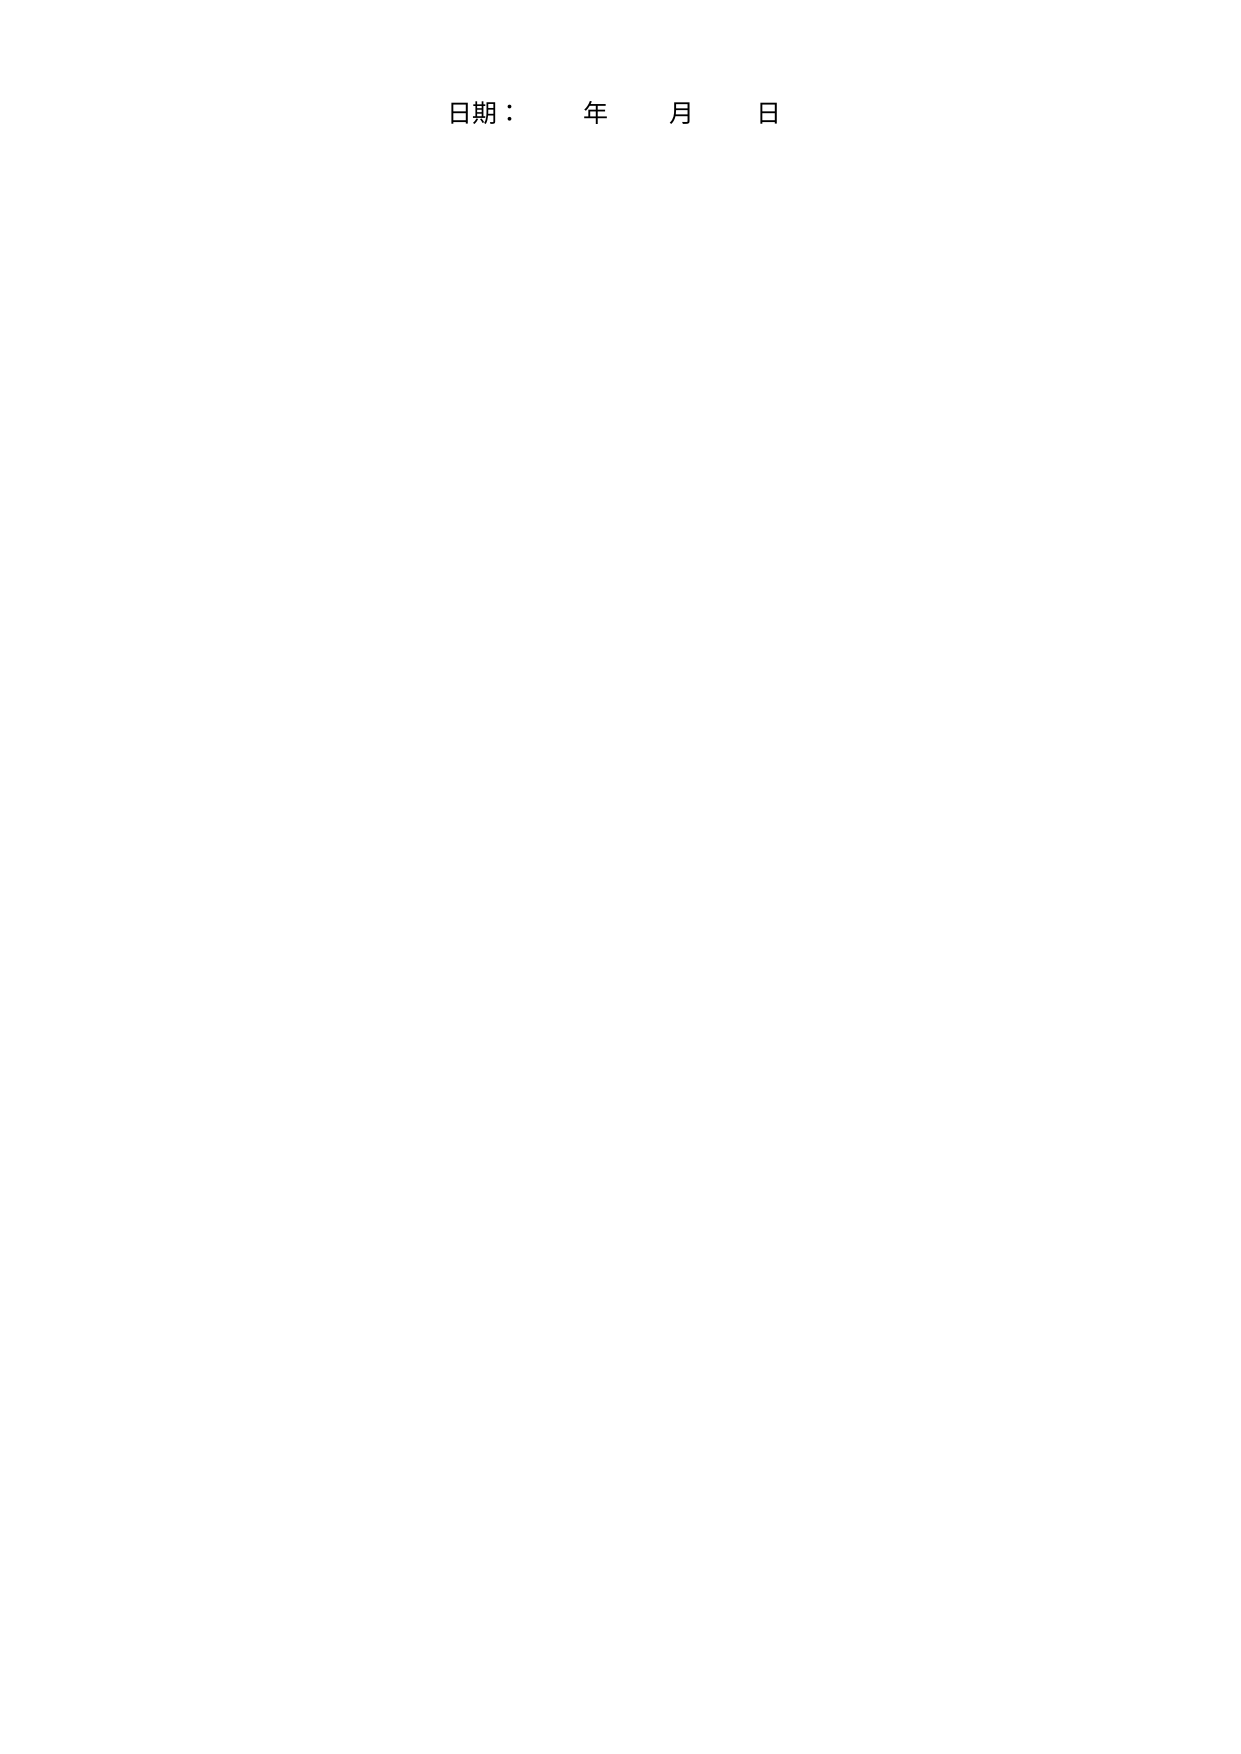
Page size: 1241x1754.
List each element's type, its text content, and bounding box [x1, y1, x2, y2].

text 日期： 年 月 日 [106, 93, 1122, 129]
